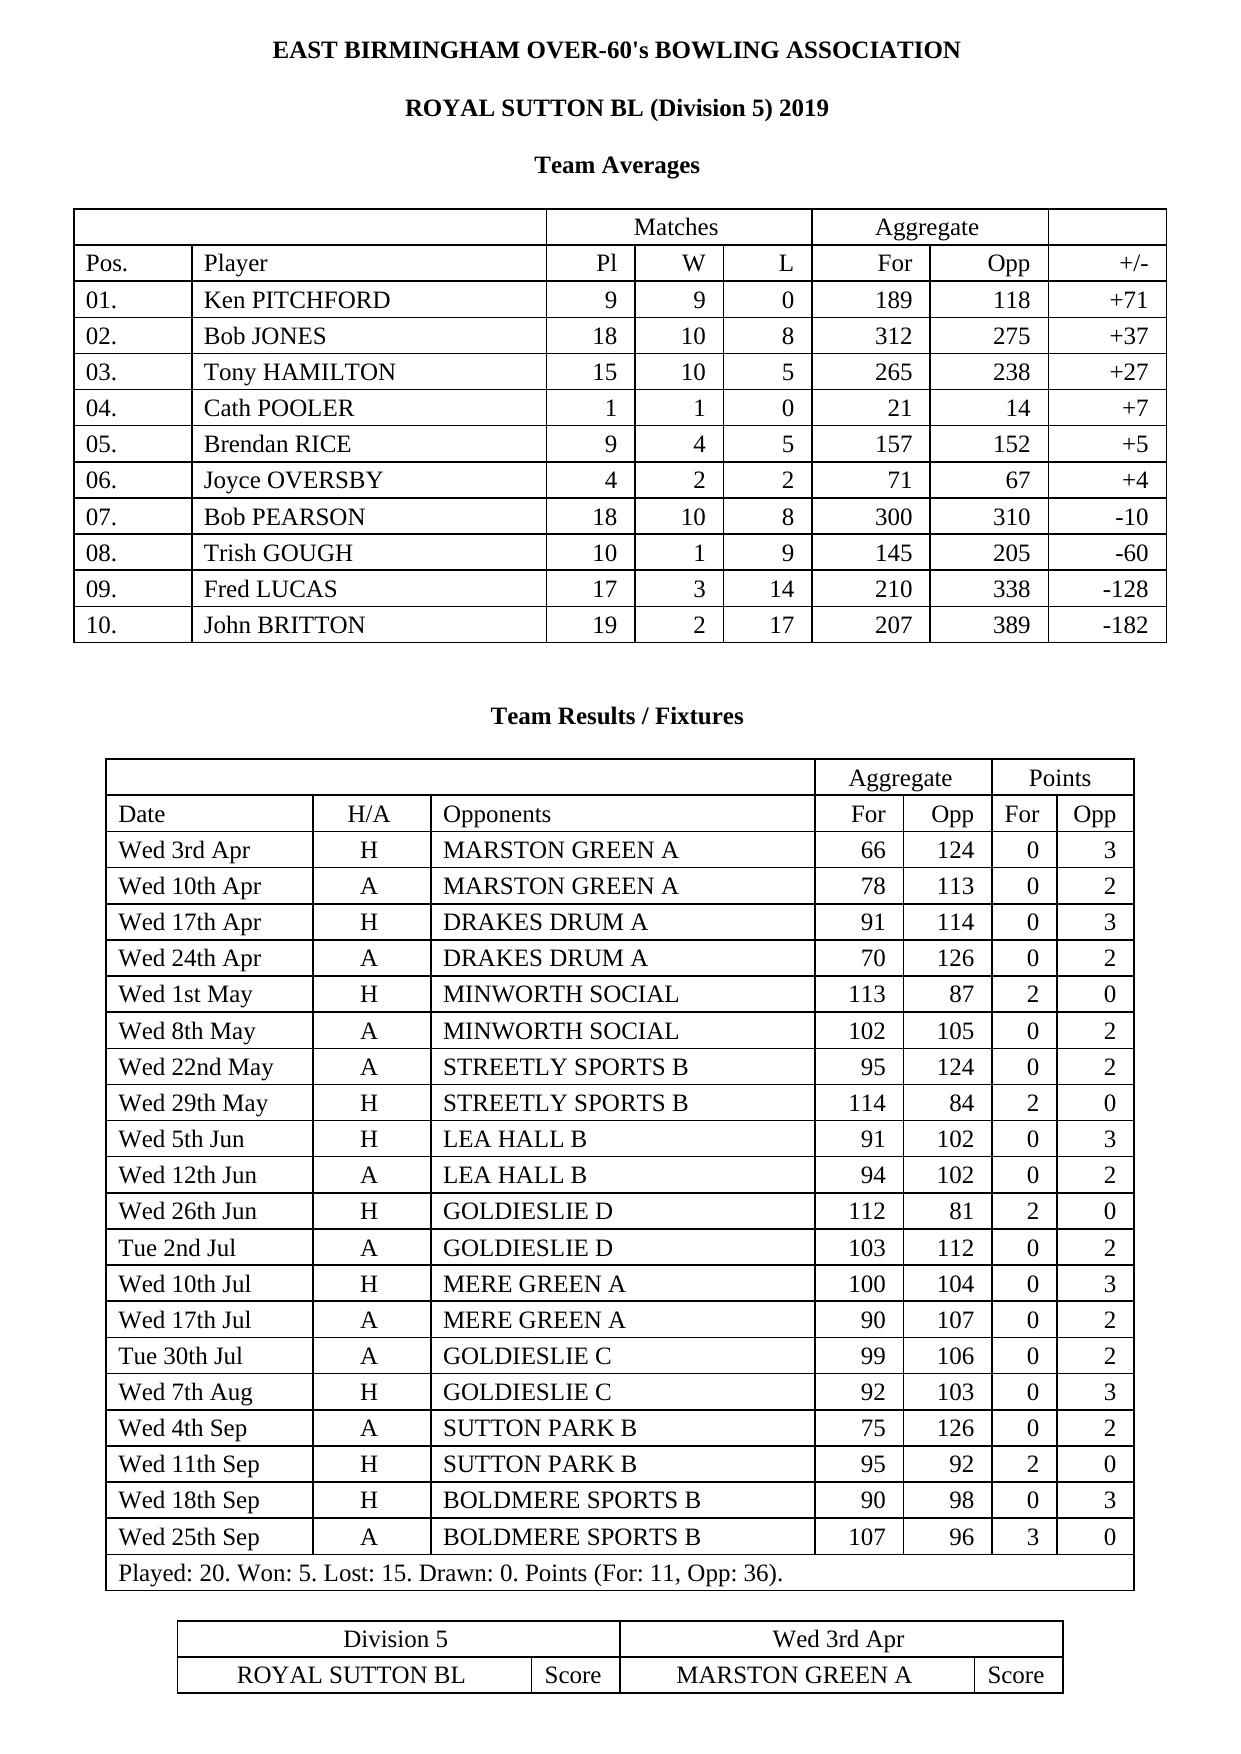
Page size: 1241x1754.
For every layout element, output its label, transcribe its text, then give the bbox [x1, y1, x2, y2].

table_cell Tue 2nd Jul [107, 1230, 312, 1264]
table_cell STREETLY SPORTS B [432, 1049, 814, 1083]
table_cell Bob JONES [193, 318, 546, 352]
table_cell +7 [1049, 390, 1166, 425]
table_cell Tue 30th Jul [107, 1338, 312, 1373]
table_cell 0 [993, 1121, 1056, 1156]
table_cell +37 [1049, 318, 1166, 352]
table_header Matches [547, 210, 811, 244]
table_cell 14 [724, 571, 811, 606]
table_cell 152 [931, 426, 1048, 461]
table_cell Wed 8th May [107, 1013, 312, 1047]
table_cell SUTTON PARK B [432, 1411, 814, 1445]
table_cell 0 [993, 1374, 1056, 1409]
table_cell 107 [816, 1519, 903, 1553]
table_cell 3 [1058, 905, 1133, 939]
table_cell 17 [724, 607, 811, 642]
table_cell Joyce OVERSBY [193, 463, 546, 497]
table_cell 103 [904, 1374, 991, 1409]
table_cell 08. [75, 535, 191, 569]
table_cell 2 [1058, 1338, 1133, 1373]
table_cell +/- [1049, 246, 1166, 280]
table_cell 2 [993, 1194, 1056, 1228]
table_cell BOLDMERE SPORTS B [432, 1483, 814, 1517]
table_cell 118 [931, 282, 1048, 316]
table_cell +71 [1049, 282, 1166, 316]
table_cell 0 [993, 905, 1056, 939]
table_cell MERE GREEN A [432, 1302, 814, 1337]
table_cell Wed 24th Apr [107, 941, 312, 975]
table_cell Pl [547, 246, 634, 280]
table_cell MARSTON GREEN A [621, 1658, 974, 1692]
table_cell For [993, 796, 1056, 831]
table_cell 114 [904, 905, 991, 939]
table_cell GOLDIESLIE C [432, 1338, 814, 1373]
table_cell MINWORTH SOCIAL [432, 1013, 814, 1047]
table_cell 8 [724, 499, 811, 533]
table_cell Cath POOLER [193, 390, 546, 425]
table_cell 126 [904, 1411, 991, 1445]
table_cell H [314, 977, 430, 1011]
table_cell For [816, 796, 903, 831]
table_header Division 5 [178, 1622, 619, 1656]
table_cell 4 [636, 426, 723, 461]
table_cell 2 [1058, 1302, 1133, 1337]
table_header Aggregate [816, 760, 991, 794]
table_cell 0 [993, 832, 1056, 867]
table_cell 0 [993, 1157, 1056, 1192]
table_cell Fred LUCAS [193, 571, 546, 606]
table_cell 70 [816, 941, 903, 975]
table_cell 8 [724, 318, 811, 352]
table_cell 2 [636, 607, 723, 642]
table_cell 2 [993, 1447, 1056, 1481]
table_cell 124 [904, 832, 991, 867]
table_cell 0 [993, 868, 1056, 903]
table_cell 112 [816, 1194, 903, 1228]
table_cell 14 [931, 390, 1048, 425]
table_cell 0 [993, 1266, 1056, 1300]
table_cell 91 [816, 1121, 903, 1156]
table_cell 100 [816, 1266, 903, 1300]
table_cell 112 [904, 1230, 991, 1264]
table_cell Trish GOUGH [193, 535, 546, 569]
table_cell H [314, 1121, 430, 1156]
table_cell 145 [813, 535, 929, 569]
table_cell -10 [1049, 499, 1166, 533]
table_cell 105 [904, 1013, 991, 1047]
table_cell Wed 12th Jun [107, 1157, 312, 1192]
table_cell 0 [724, 390, 811, 425]
table_cell Bob PEARSON [193, 499, 546, 533]
table_cell 84 [904, 1085, 991, 1120]
table_cell For [813, 246, 929, 280]
table_cell 09. [75, 571, 191, 606]
table_cell 107 [904, 1302, 991, 1337]
table_cell 1 [636, 390, 723, 425]
table_cell 3 [1058, 1266, 1133, 1300]
table_cell 9 [547, 282, 634, 316]
table_cell 2 [993, 977, 1056, 1011]
text ROYAL SUTTON BL (Division 5) 2019 [38, 93, 1202, 122]
table_cell John BRITTON [193, 607, 546, 642]
table_cell Wed 26th Jun [107, 1194, 312, 1228]
table_cell Wed 1st May [107, 977, 312, 1011]
table_cell 2 [1058, 1157, 1133, 1192]
table_cell H [314, 1483, 430, 1517]
table_cell Wed 22nd May [107, 1049, 312, 1083]
table_cell Date [107, 796, 312, 831]
table_cell 5 [724, 354, 811, 389]
table_header Wed 3rd Apr [621, 1622, 1062, 1656]
table_cell MARSTON GREEN A [432, 868, 814, 903]
table_cell 01. [75, 282, 191, 316]
table_cell 10 [547, 535, 634, 569]
table_cell MERE GREEN A [432, 1266, 814, 1300]
table_header [75, 210, 546, 244]
table_cell +4 [1049, 463, 1166, 497]
table_cell GOLDIESLIE D [432, 1194, 814, 1228]
table_cell Wed 4th Sep [107, 1411, 312, 1445]
table_cell 210 [813, 571, 929, 606]
table_cell 275 [931, 318, 1048, 352]
table_cell 389 [931, 607, 1048, 642]
table_cell 310 [931, 499, 1048, 533]
table_cell 71 [813, 463, 929, 497]
table_header [107, 760, 814, 794]
table_cell 04. [75, 390, 191, 425]
table_cell 2 [1058, 1013, 1133, 1047]
table_cell 10. [75, 607, 191, 642]
table_cell Wed 17th Jul [107, 1302, 312, 1337]
table_cell 87 [904, 977, 991, 1011]
table_cell A [314, 868, 430, 903]
table_cell 18 [547, 499, 634, 533]
table_cell 81 [904, 1194, 991, 1228]
table_cell 0 [1058, 1085, 1133, 1120]
table_cell LEA HALL B [432, 1121, 814, 1156]
table_cell 312 [813, 318, 929, 352]
table_cell Wed 11th Sep [107, 1447, 312, 1481]
table_cell 9 [636, 282, 723, 316]
table_cell Player [193, 246, 546, 280]
table_cell GOLDIESLIE D [432, 1230, 814, 1264]
table_cell 2 [1058, 1230, 1133, 1264]
table_cell 4 [547, 463, 634, 497]
text Team Results / Fixtures [38, 701, 1202, 729]
table_cell 18 [547, 318, 634, 352]
table_cell 07. [75, 499, 191, 533]
table_cell 0 [1058, 1194, 1133, 1228]
table_cell 0 [1058, 1447, 1133, 1481]
table_cell 300 [813, 499, 929, 533]
table_cell H [314, 905, 430, 939]
table_cell A [314, 1411, 430, 1445]
table_cell 2 [1058, 1411, 1133, 1445]
table_cell 3 [1058, 1121, 1133, 1156]
table_cell H/A [314, 796, 430, 831]
table_cell 238 [931, 354, 1048, 389]
table_cell 157 [813, 426, 929, 461]
table_cell 124 [904, 1049, 991, 1083]
table_cell 0 [993, 1302, 1056, 1337]
table_cell Ken PITCHFORD [193, 282, 546, 316]
table_header Aggregate [813, 210, 1048, 244]
table_cell 10 [636, 354, 723, 389]
table_cell Wed 29th May [107, 1085, 312, 1120]
table_cell 0 [993, 1049, 1056, 1083]
table_cell SUTTON PARK B [432, 1447, 814, 1481]
table_cell 0 [993, 1411, 1056, 1445]
table_cell 0 [993, 941, 1056, 975]
table_cell 0 [993, 1230, 1056, 1264]
table_cell A [314, 1157, 430, 1192]
table_cell 103 [816, 1230, 903, 1264]
table_cell 2 [993, 1085, 1056, 1120]
table_cell 9 [724, 535, 811, 569]
table_cell 21 [813, 390, 929, 425]
table_cell Brendan RICE [193, 426, 546, 461]
table_cell 265 [813, 354, 929, 389]
table_cell Opp [904, 796, 991, 831]
table_cell 2 [1058, 868, 1133, 903]
table_cell 98 [904, 1483, 991, 1517]
table_cell +27 [1049, 354, 1166, 389]
table_cell STREETLY SPORTS B [432, 1085, 814, 1120]
table_cell H [314, 1194, 430, 1228]
table_cell H [314, 1085, 430, 1120]
table_cell 78 [816, 868, 903, 903]
table_cell 114 [816, 1085, 903, 1120]
table_cell 96 [904, 1519, 991, 1553]
table_cell 92 [904, 1447, 991, 1481]
table_cell H [314, 832, 430, 867]
table_cell Pos. [75, 246, 191, 280]
table_cell Wed 7th Aug [107, 1374, 312, 1409]
table_cell DRAKES DRUM A [432, 941, 814, 975]
table_cell 102 [816, 1013, 903, 1047]
table_cell 99 [816, 1338, 903, 1373]
table_cell ROYAL SUTTON BL [178, 1658, 531, 1692]
table_cell 90 [816, 1302, 903, 1337]
table_cell LEA HALL B [432, 1157, 814, 1192]
table_cell 1 [547, 390, 634, 425]
table_cell 95 [816, 1049, 903, 1083]
table_cell 3 [1058, 832, 1133, 867]
table_cell Wed 17th Apr [107, 905, 312, 939]
table_cell H [314, 1447, 430, 1481]
table_cell A [314, 1519, 430, 1553]
table_cell 3 [1058, 1374, 1133, 1409]
table_cell 126 [904, 941, 991, 975]
table_cell A [314, 1230, 430, 1264]
table_cell 106 [904, 1338, 991, 1373]
table_cell MINWORTH SOCIAL [432, 977, 814, 1011]
table_cell -182 [1049, 607, 1166, 642]
table_cell 113 [816, 977, 903, 1011]
table_cell Opp [931, 246, 1048, 280]
table_cell A [314, 941, 430, 975]
table_cell Played: 20. Won: 5. Lost: 15. Drawn: 0. Points (For: 11, Opp: 36). [107, 1555, 1133, 1589]
table_cell 1 [636, 535, 723, 569]
table_cell 05. [75, 426, 191, 461]
table_cell Opponents [432, 796, 814, 831]
table_cell W [636, 246, 723, 280]
table_cell A [314, 1338, 430, 1373]
table_cell 10 [636, 318, 723, 352]
table_cell H [314, 1374, 430, 1409]
table_cell 3 [636, 571, 723, 606]
table_cell 67 [931, 463, 1048, 497]
table_cell 102 [904, 1121, 991, 1156]
table_cell 19 [547, 607, 634, 642]
table_cell 207 [813, 607, 929, 642]
table_cell 2 [1058, 941, 1133, 975]
table_cell 90 [816, 1483, 903, 1517]
table_cell 06. [75, 463, 191, 497]
table_cell DRAKES DRUM A [432, 905, 814, 939]
table_cell 338 [931, 571, 1048, 606]
table_cell 205 [931, 535, 1048, 569]
table_cell 17 [547, 571, 634, 606]
table_cell 66 [816, 832, 903, 867]
table_cell 3 [993, 1519, 1056, 1553]
table_cell -128 [1049, 571, 1166, 606]
table_cell 95 [816, 1447, 903, 1481]
table_cell 2 [724, 463, 811, 497]
table_cell Wed 3rd Apr [107, 832, 312, 867]
table_cell A [314, 1302, 430, 1337]
table_cell BOLDMERE SPORTS B [432, 1519, 814, 1553]
table_cell 0 [1058, 977, 1133, 1011]
text Team Averages [38, 150, 1202, 179]
table_cell 2 [1058, 1049, 1133, 1083]
table_cell 15 [547, 354, 634, 389]
table_cell Opp [1058, 796, 1133, 831]
table_cell Wed 25th Sep [107, 1519, 312, 1553]
table_cell 92 [816, 1374, 903, 1409]
table_cell 0 [724, 282, 811, 316]
table_cell 5 [724, 426, 811, 461]
table_cell Score [975, 1658, 1062, 1692]
table_header Points [993, 760, 1133, 794]
table_cell Wed 10th Jul [107, 1266, 312, 1300]
table_cell Score [532, 1658, 619, 1692]
table_cell 2 [636, 463, 723, 497]
table_cell Tony HAMILTON [193, 354, 546, 389]
table_cell 75 [816, 1411, 903, 1445]
table_cell +5 [1049, 426, 1166, 461]
table_cell 189 [813, 282, 929, 316]
table_cell 91 [816, 905, 903, 939]
table_cell Wed 18th Sep [107, 1483, 312, 1517]
table_cell A [314, 1049, 430, 1083]
table_cell A [314, 1013, 430, 1047]
table_header [1049, 210, 1166, 244]
table_cell 102 [904, 1157, 991, 1192]
table_cell Wed 5th Jun [107, 1121, 312, 1156]
table_cell H [314, 1266, 430, 1300]
table_cell Wed 10th Apr [107, 868, 312, 903]
table_cell 0 [1058, 1519, 1133, 1553]
table_cell 0 [993, 1013, 1056, 1047]
table_cell 02. [75, 318, 191, 352]
table_cell 0 [993, 1483, 1056, 1517]
table_cell 104 [904, 1266, 991, 1300]
table_cell MARSTON GREEN A [432, 832, 814, 867]
table_cell 94 [816, 1157, 903, 1192]
table_cell 03. [75, 354, 191, 389]
table_cell 10 [636, 499, 723, 533]
table_cell -60 [1049, 535, 1166, 569]
table_cell 3 [1058, 1483, 1133, 1517]
table_cell GOLDIESLIE C [432, 1374, 814, 1409]
table_cell 113 [904, 868, 991, 903]
table_cell 0 [993, 1338, 1056, 1373]
table_cell 9 [547, 426, 634, 461]
table_cell L [724, 246, 811, 280]
